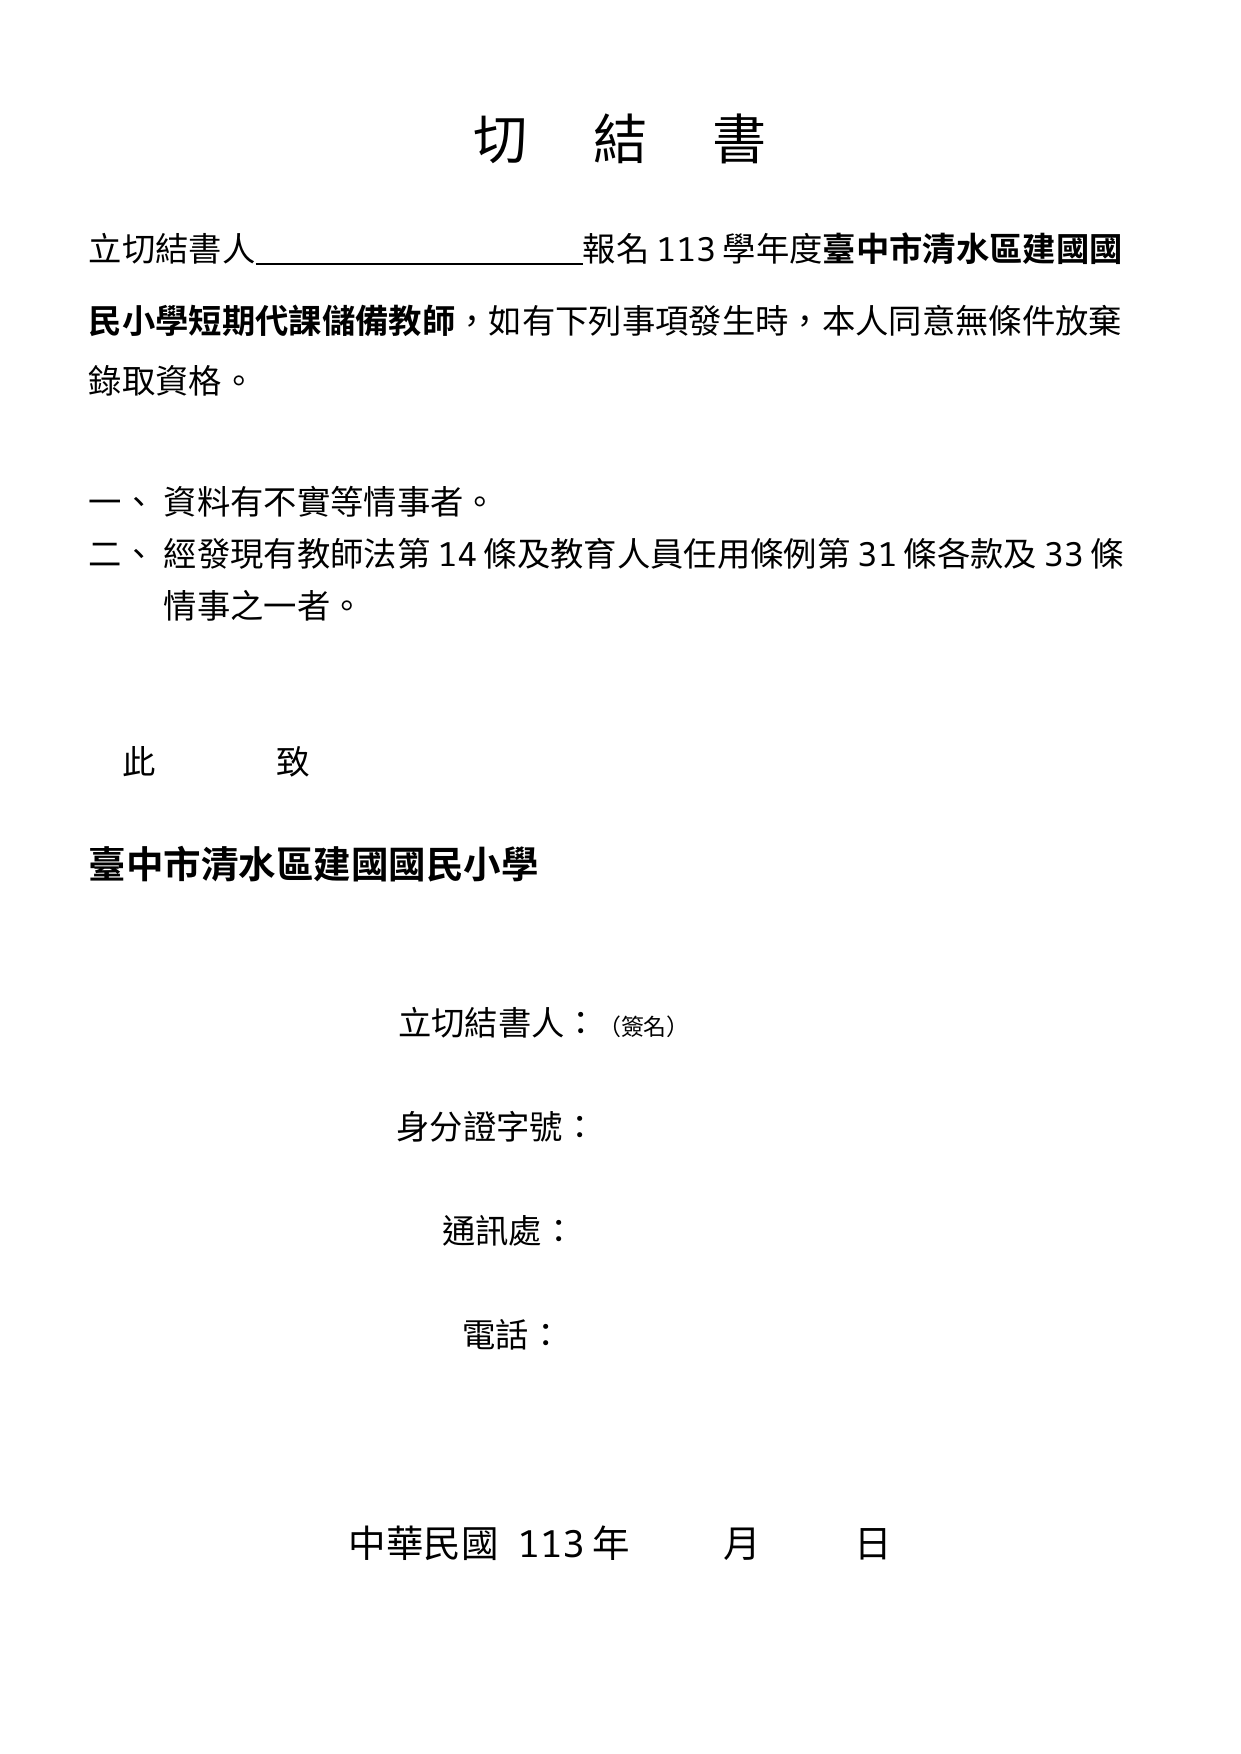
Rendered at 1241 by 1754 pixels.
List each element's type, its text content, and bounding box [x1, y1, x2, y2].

list 經發現有教師法第14條及教育人員任用條例第31條各款及33條情事之一者。 [89, 525, 1152, 629]
text 立切結書人 報名113學年度臺中市清水區建國國民小學短期代課儲備教師，如有下列事項發生時，本人同意無條件放棄錄取資格。 [89, 222, 1152, 401]
text 切 結 書 [89, 118, 1152, 170]
text 中華民國 113年 月 日 [89, 1514, 1152, 1569]
text 臺中市清水區建國國民小學 [89, 837, 1152, 889]
text 立切結書人：（簽名） [89, 993, 1152, 1046]
text 通訊處： [89, 1202, 1152, 1254]
list 資料有不實等情事者。 [89, 473, 1152, 525]
text 此 致 [89, 733, 1152, 785]
text 身分證字號： [89, 1098, 1152, 1150]
text 電話： [89, 1306, 1152, 1358]
